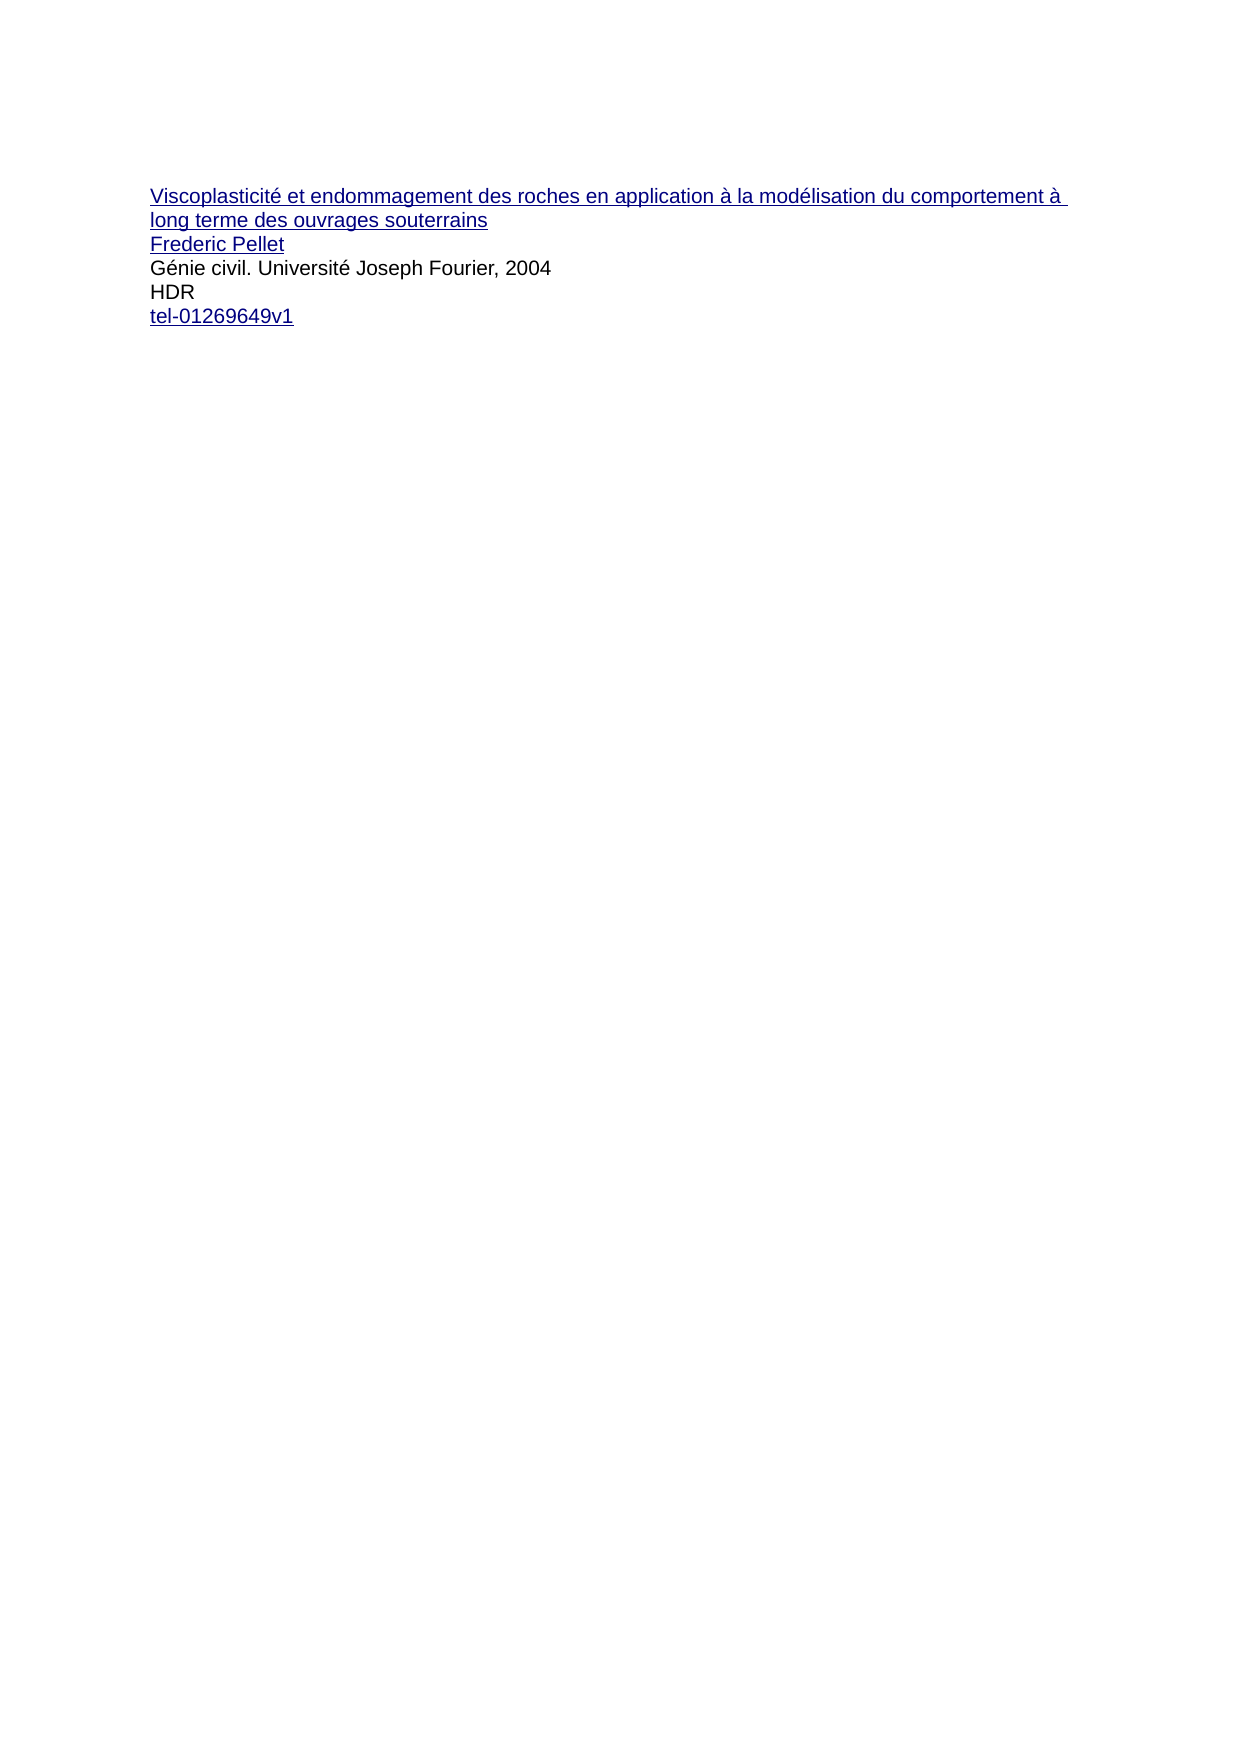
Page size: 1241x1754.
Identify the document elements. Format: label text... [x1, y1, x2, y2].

table_header Viscoplasticité et endommagement des roches en application à la modélisation du comportement à long terme des ouvrages souterrains Frederic Pellet Génie civil. Université Joseph Fourier, 2004 HDR tel-01269649v1 [150, 184, 1090, 328]
